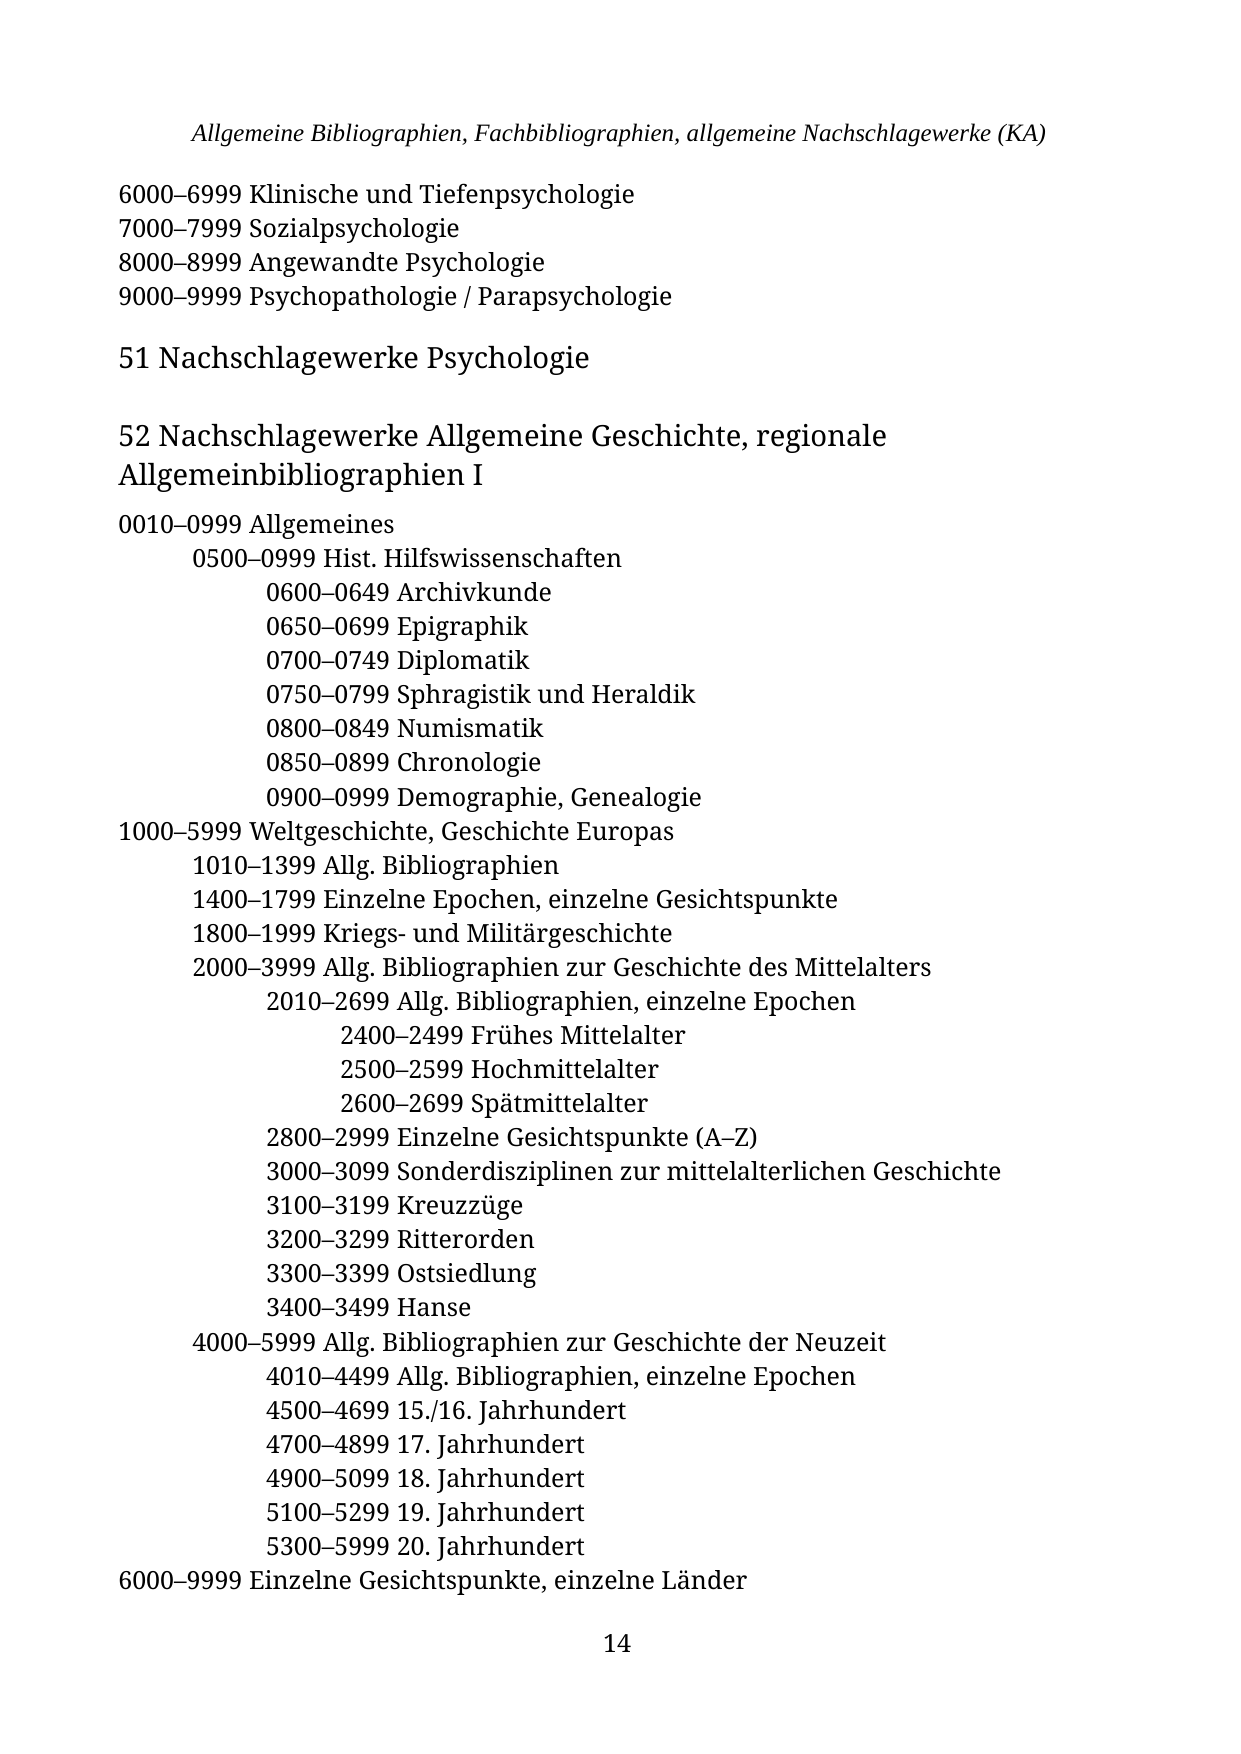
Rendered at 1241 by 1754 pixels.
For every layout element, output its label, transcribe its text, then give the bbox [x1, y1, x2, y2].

text 1000–5999 Weltgeschichte, Geschichte Europas [118, 813, 1122, 847]
text 5100–5299 19. Jahrhundert [118, 1494, 1122, 1528]
text 7000–7999 Sozialpsychologie [118, 210, 1122, 244]
text 2500–2599 Hochmittelalter [118, 1052, 1122, 1086]
text 1010–1399 Allg. Bibliographien [118, 847, 1122, 881]
text 2400–2499 Frühes Mittelalter [118, 1018, 1122, 1052]
text 4010–4499 Allg. Bibliographien, einzelne Epochen [118, 1358, 1122, 1392]
text 3100–3199 Kreuzzüge [118, 1188, 1122, 1222]
text 1400–1799 Einzelne Epochen, einzelne Gesichtspunkte [118, 881, 1122, 915]
text 0650–0699 Epigraphik [118, 609, 1122, 643]
text 6000–6999 Klinische und Tiefenpsychologie [118, 176, 1122, 210]
text 3200–3299 Ritterorden [118, 1222, 1122, 1256]
text 4000–5999 Allg. Bibliographien zur Geschichte der Neuzeit [118, 1324, 1122, 1358]
text 3300–3399 Ostsiedlung [118, 1256, 1122, 1290]
text 0500–0999 Hist. Hilfswissenschaften [118, 541, 1122, 575]
subtitle 51 Nachschlagewerke Psychologie [118, 338, 1122, 377]
text 3000–3099 Sonderdisziplinen zur mittelalterlichen Geschichte [118, 1154, 1122, 1188]
text 9000–9999 Psychopathologie / Parapsychologie [118, 278, 1122, 313]
text 0800–0849 Numismatik [118, 711, 1122, 745]
text 0900–0999 Demographie, Genealogie [118, 779, 1122, 813]
text 1800–1999 Kriegs- und Militärgeschichte [118, 915, 1122, 949]
text 4900–5099 18. Jahrhundert [118, 1460, 1122, 1494]
text 6000–9999 Einzelne Gesichtspunkte, einzelne Länder [118, 1563, 1122, 1597]
text 2800–2999 Einzelne Gesichtspunkte (A–Z) [118, 1120, 1122, 1154]
text 0600–0649 Archivkunde [118, 575, 1122, 609]
text 8000–8999 Angewandte Psychologie [118, 244, 1122, 278]
text 0750–0799 Sphragistik und Heraldik [118, 677, 1122, 711]
text 2000–3999 Allg. Bibliographien zur Geschichte des Mittelalters [118, 949, 1122, 983]
text 4700–4899 17. Jahrhundert [118, 1426, 1122, 1460]
text 2600–2699 Spätmittelalter [118, 1086, 1122, 1120]
text 0850–0899 Chronologie [118, 745, 1122, 779]
text 0700–0749 Diplomatik [118, 643, 1122, 677]
text 3400–3499 Hanse [118, 1290, 1122, 1324]
subtitle 52 Nachschlagewerke Allgemeine Geschichte, regionale Allgemeinbibliographien I [118, 415, 1122, 494]
text 4500–4699 15./16. Jahrhundert [118, 1392, 1122, 1426]
text 5300–5999 20. Jahrhundert [118, 1528, 1122, 1563]
text 2010–2699 Allg. Bibliographien, einzelne Epochen [118, 983, 1122, 1018]
text 0010–0999 Allgemeines [118, 507, 1122, 541]
